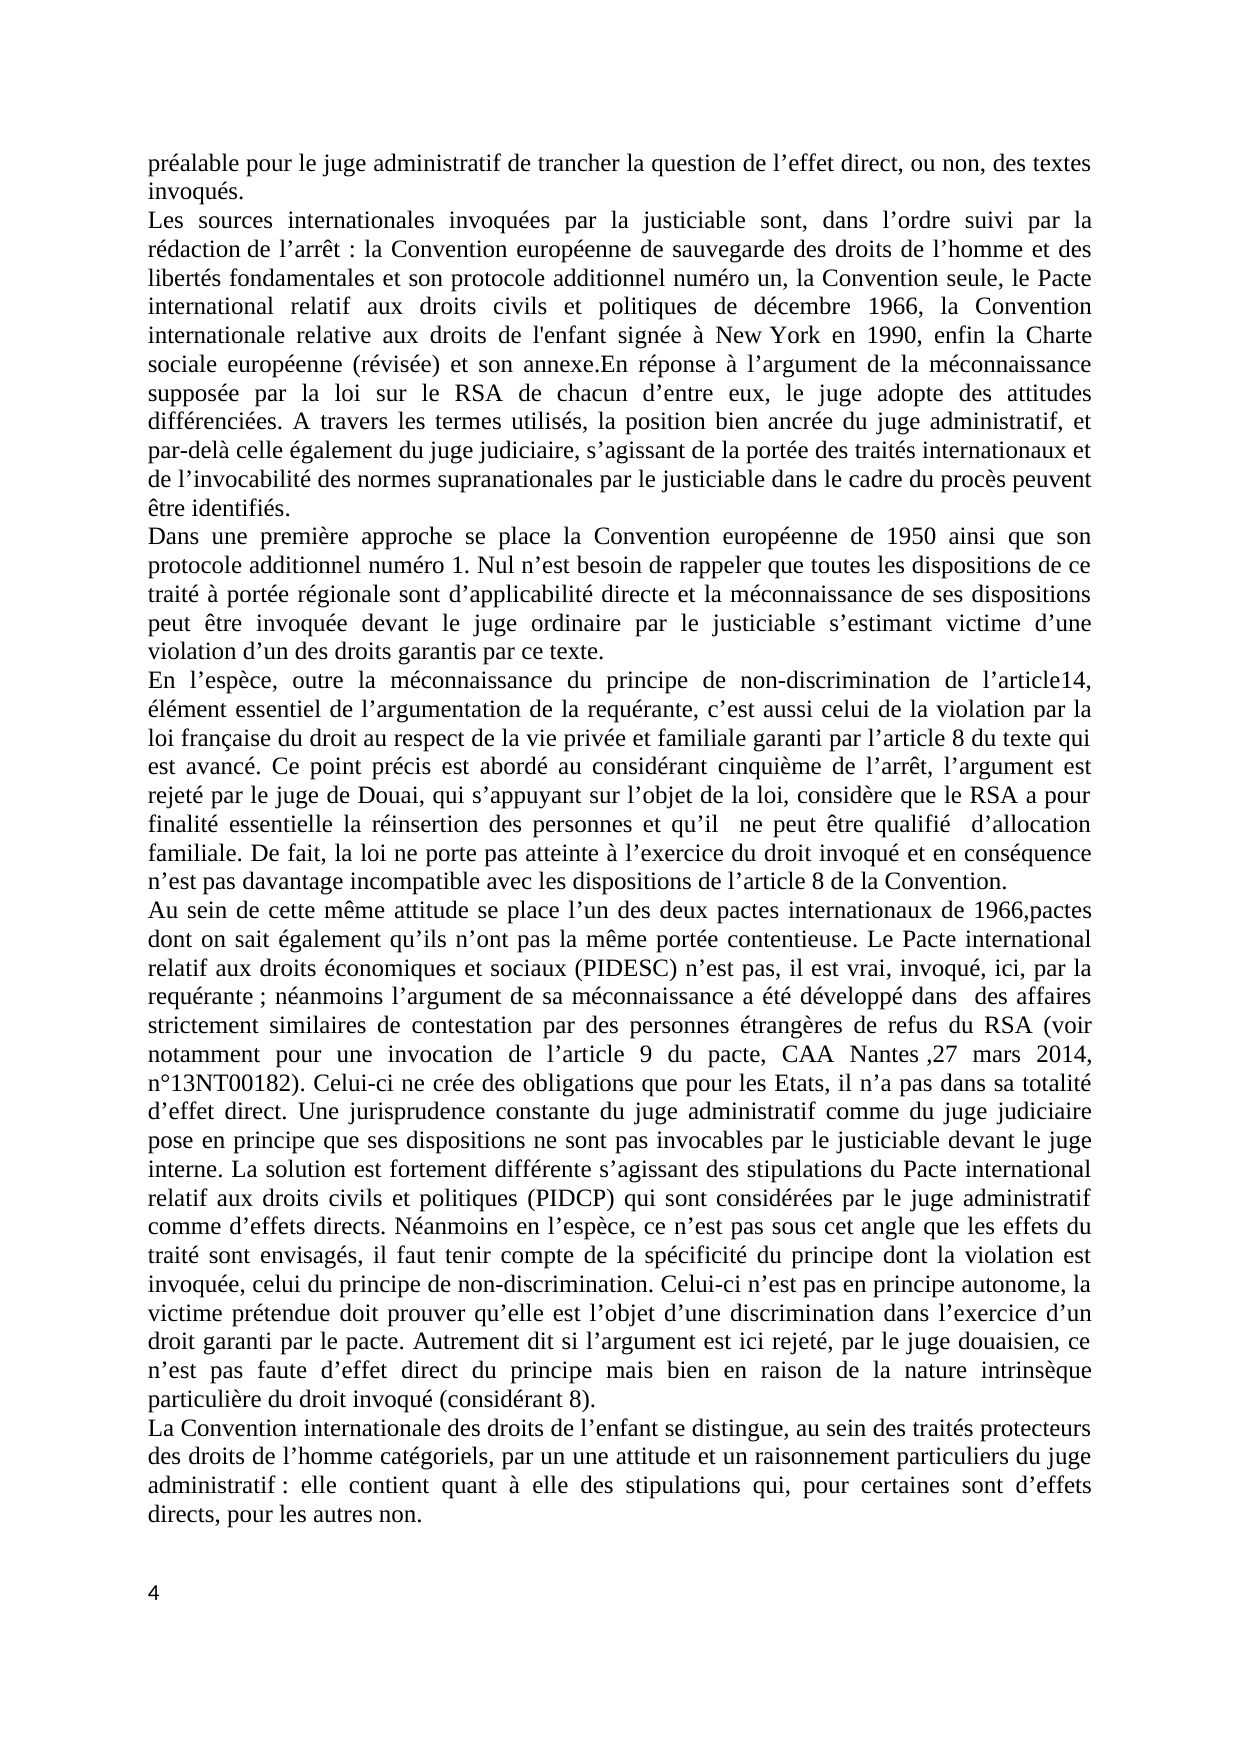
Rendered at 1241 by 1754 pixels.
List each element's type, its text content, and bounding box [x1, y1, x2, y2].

text Au sein de cette même attitude se place l’un des deux pactes internationaux de 1966,pactes dont on sait également qu’ils n’ont pas la même portée contentieuse. Le Pacte international relatif aux droits économiques et sociaux (PIDESC) n’est pas, il est vrai, invoqué, ici, par la requérante ; néanmoins l’argument de sa méconnaissance a été développé dans des affaires strictement similaires de contestation par des personnes étrangères de refus du RSA (voir notamment pour une invocation de l’article 9 du pacte, CAA Nantes ,27 mars 2014, n°13NT00182). Celui-ci ne crée des obligations que pour les Etats, il n’a pas dans sa totalité d’effet direct. Une jurisprudence constante du juge administratif comme du juge judiciaire pose en principe que ses dispositions ne sont pas invocables par le justiciable devant le juge interne. La solution est fortement différente s’agissant des stipulations du Pacte international relatif aux droits civils et politiques (PIDCP) qui sont considérées par le juge administratif comme d’effets directs. Néanmoins en l’espèce, ce n’est pas sous cet angle que les effets du traité sont envisagés, il faut tenir compte de la spécificité du principe dont la violation est invoquée, celui du principe de non-discrimination. Celui-ci n’est pas en principe autonome, la victime prétendue doit prouver qu’elle est l’objet d’une discrimination dans l’exercice d’un droit garanti par le pacte. Autrement dit si l’argument est ici rejeté, par le juge douaisien, ce n’est pas faute d’effet direct du principe mais bien en raison de la nature intrinsèque particulière du droit invoqué (considérant 8). [148, 895, 1093, 1413]
text En l’espèce, outre la méconnaissance du principe de non-discrimination de l’article14, élément essentiel de l’argumentation de la requérante, c’est aussi celui de la violation par la loi française du droit au respect de la vie privée et familiale garanti par l’article 8 du texte qui est avancé. Ce point précis est abordé au considérant cinquième de l’arrêt, l’argument est rejeté par le juge de Douai, qui s’appuyant sur l’objet de la loi, considère que le RSA a pour finalité essentielle la réinsertion des personnes et qu’il ne peut être qualifié d’allocation familiale. De fait, la loi ne porte pas atteinte à l’exercice du droit invoqué et en conséquence n’est pas davantage incompatible avec les dispositions de l’article 8 de la Convention. [148, 665, 1093, 895]
text préalable pour le juge administratif de trancher la question de l’effet direct, ou non, des textes invoqués. [148, 148, 1093, 205]
text La Convention internationale des droits de l’enfant se distingue, au sein des traités protecteurs des droits de l’homme catégoriels, par un une attitude et un raisonnement particuliers du juge administratif : elle contient quant à elle des stipulations qui, pour certaines sont d’effets directs, pour les autres non. [148, 1413, 1093, 1528]
text Les sources internationales invoquées par la justiciable sont, dans l’ordre suivi par la rédaction de l’arrêt : la Convention européenne de sauvegarde des droits de l’homme et des libertés fondamentales et son protocole additionnel numéro un, la Convention seule, le Pacte international relatif aux droits civils et politiques de décembre 1966, la Convention internationale relative aux droits de l'enfant signée à New York en 1990, enfin la Charte sociale européenne (révisée) et son annexe.En réponse à l’argument de la méconnaissance supposée par la loi sur le RSA de chacun d’entre eux, le juge adopte des attitudes différenciées. A travers les termes utilisés, la position bien ancrée du juge administratif, et par-delà celle également du juge judiciaire, s’agissant de la portée des traités internationaux et de l’invocabilité des normes supranationales par le justiciable dans le cadre du procès peuvent être identifiés. [148, 205, 1093, 521]
text Dans une première approche se place la Convention européenne de 1950 ainsi que son protocole additionnel numéro 1. Nul n’est besoin de rappeler que toutes les dispositions de ce traité à portée régionale sont d’applicabilité directe et la méconnaissance de ses dispositions peut être invoquée devant le juge ordinaire par le justiciable s’estimant victime d’une violation d’un des droits garantis par ce texte. [148, 521, 1093, 665]
